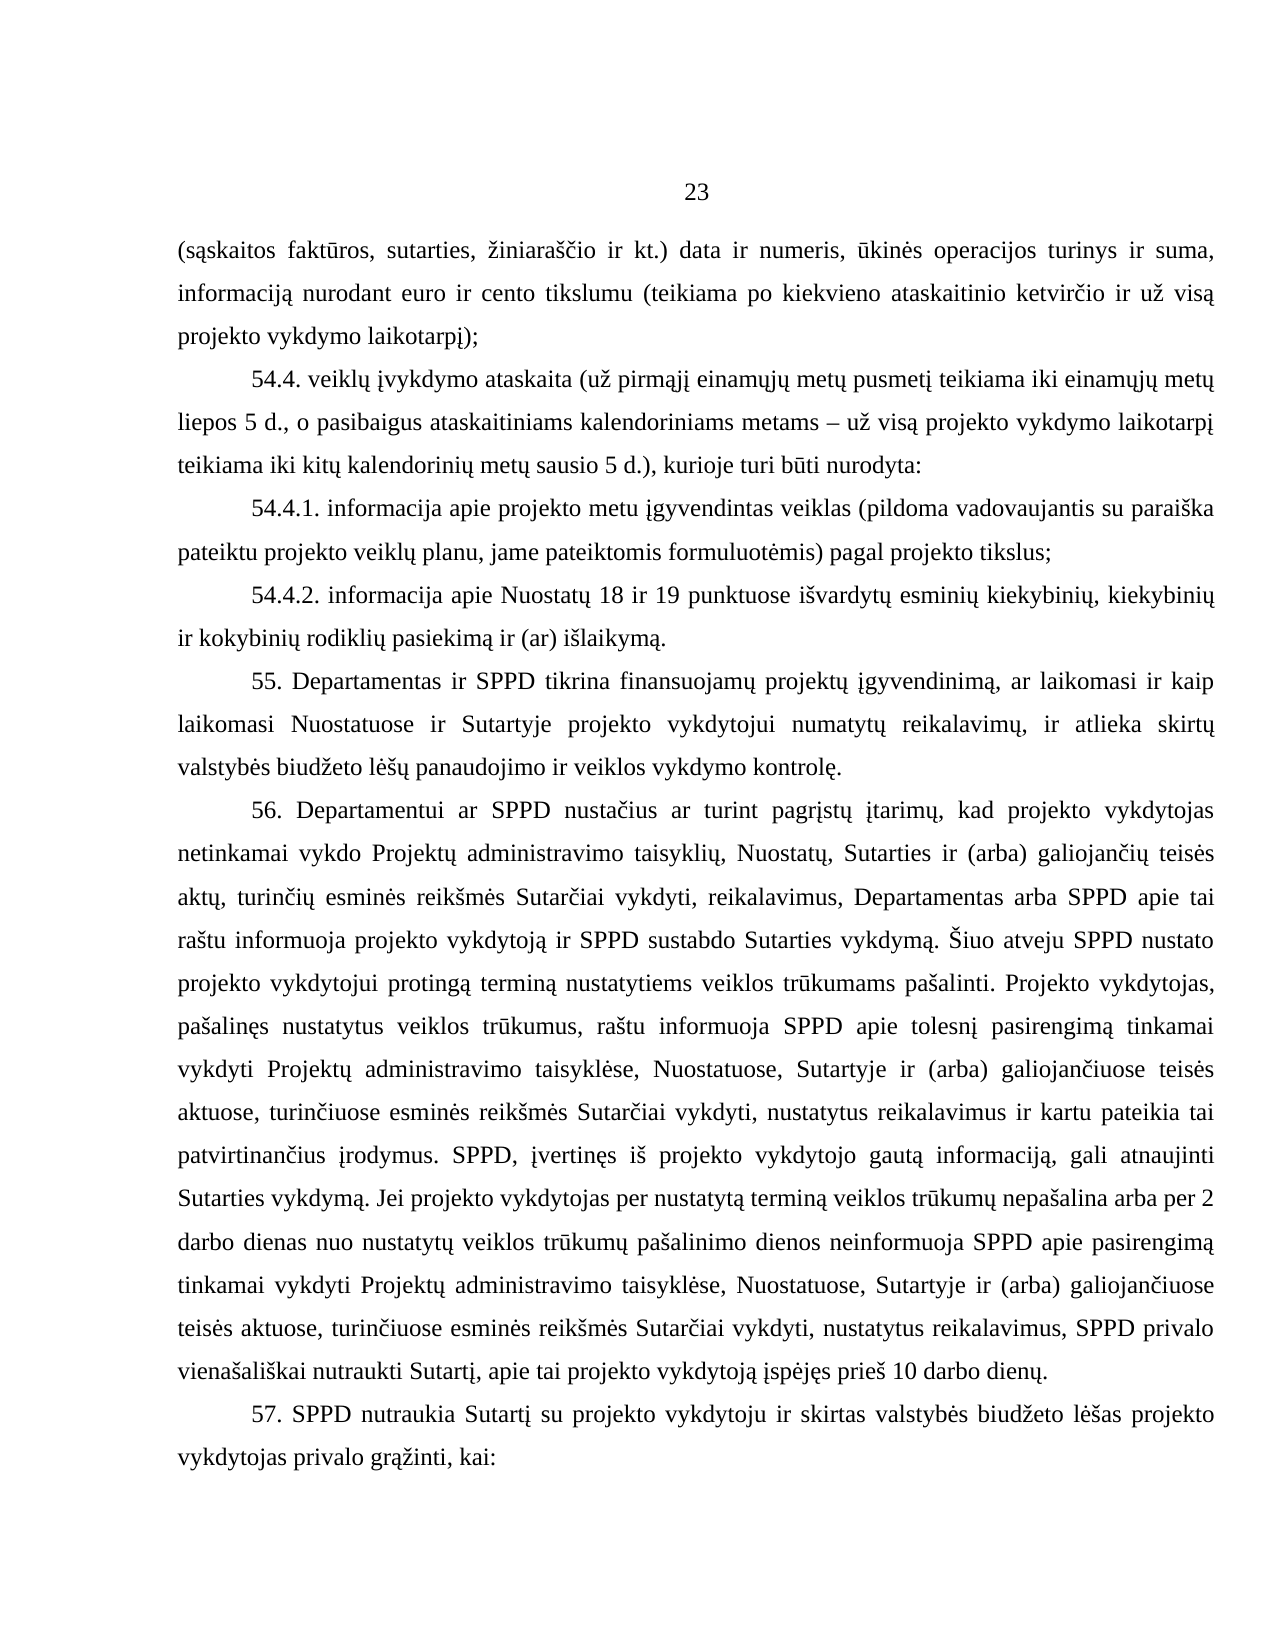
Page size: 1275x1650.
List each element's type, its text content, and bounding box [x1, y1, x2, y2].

text 56. Departamentui ar SPPD nustačius ar turint pagrįstų įtarimų, kad projekto vykdytojas netinkamai vykdo Projektų administravimo taisyklių, Nuostatų, Sutarties ir (arba) galiojančių teisės aktų, turinčių esminės reikšmės Sutarčiai vykdyti, reikalavimus, Departamentas arba SPPD apie tai raštu informuoja projekto vykdytoją ir SPPD sustabdo Sutarties vykdymą. Šiuo atveju SPPD nustato projekto vykdytojui protingą terminą nustatytiems veiklos trūkumams pašalinti. Projekto vykdytojas, pašalinęs nustatytus veiklos trūkumus, raštu informuoja SPPD apie tolesnį pasirengimą tinkamai vykdyti Projektų administravimo taisyklėse, Nuostatuose, Sutartyje ir (arba) galiojančiuose teisės aktuose, turinčiuose esminės reikšmės Sutarčiai vykdyti, nustatytus reikalavimus ir kartu pateikia tai patvirtinančius įrodymus. SPPD, įvertinęs iš projekto vykdytojo gautą informaciją, gali atnaujinti Sutarties vykdymą. Jei projekto vykdytojas per nustatytą terminą veiklos trūkumų nepašalina arba per 2 darbo dienas nuo nustatytų veiklos trūkumų pašalinimo dienos neinformuoja SPPD apie pasirengimą tinkamai vykdyti Projektų administravimo taisyklėse, Nuostatuose, Sutartyje ir (arba) galiojančiuose teisės aktuose, turinčiuose esminės reikšmės Sutarčiai vykdyti, nustatytus reikalavimus, SPPD privalo vienašališkai nutraukti Sutartį, apie tai projekto vykdytoją įspėjęs prieš 10 darbo dienų. [177, 795, 1216, 1385]
text 54.4.2. informacija apie Nuostatų 18 ir 19 punktuose išvardytų esminių kiekybinių, kiekybinių ir kokybinių rodiklių pasiekimą ir (ar) išlaikymą. [177, 580, 1216, 652]
text (sąskaitos faktūros, sutarties, žiniaraščio ir kt.) data ir numeris, ūkinės operacijos turinys ir suma, informaciją nurodant euro ir cento tikslumu (teikiama po kiekvieno ataskaitinio ketvirčio ir už visą projekto vykdymo laikotarpį); [177, 235, 1216, 350]
text 55. Departamentas ir SPPD tikrina finansuojamų projektų įgyvendinimą, ar laikomasi ir kaip laikomasi Nuostatuose ir Sutartyje projekto vykdytojui numatytų reikalavimų, ir atlieka skirtų valstybės biudžeto lėšų panaudojimo ir veiklos vykdymo kontrolę. [177, 666, 1216, 781]
text 57. SPPD nutraukia Sutartį su projekto vykdytoju ir skirtas valstybės biudžeto lėšas projekto vykdytojas privalo grąžinti, kai: [177, 1399, 1216, 1471]
text 54.4.1. informacija apie projekto metu įgyvendintas veiklas (pildoma vadovaujantis su paraiška pateiktu projekto veiklų planu, jame pateiktomis formuluotėmis) pagal projekto tikslus; [177, 493, 1216, 565]
text 54.4. veiklų įvykdymo ataskaita (už pirmąjį einamųjų metų pusmetį teikiama iki einamųjų metų liepos 5 d., o pasibaigus ataskaitiniams kalendoriniams metams – už visą projekto vykdymo laikotarpį teikiama iki kitų kalendorinių metų sausio 5 d.), kurioje turi būti nurodyta: [177, 364, 1216, 479]
